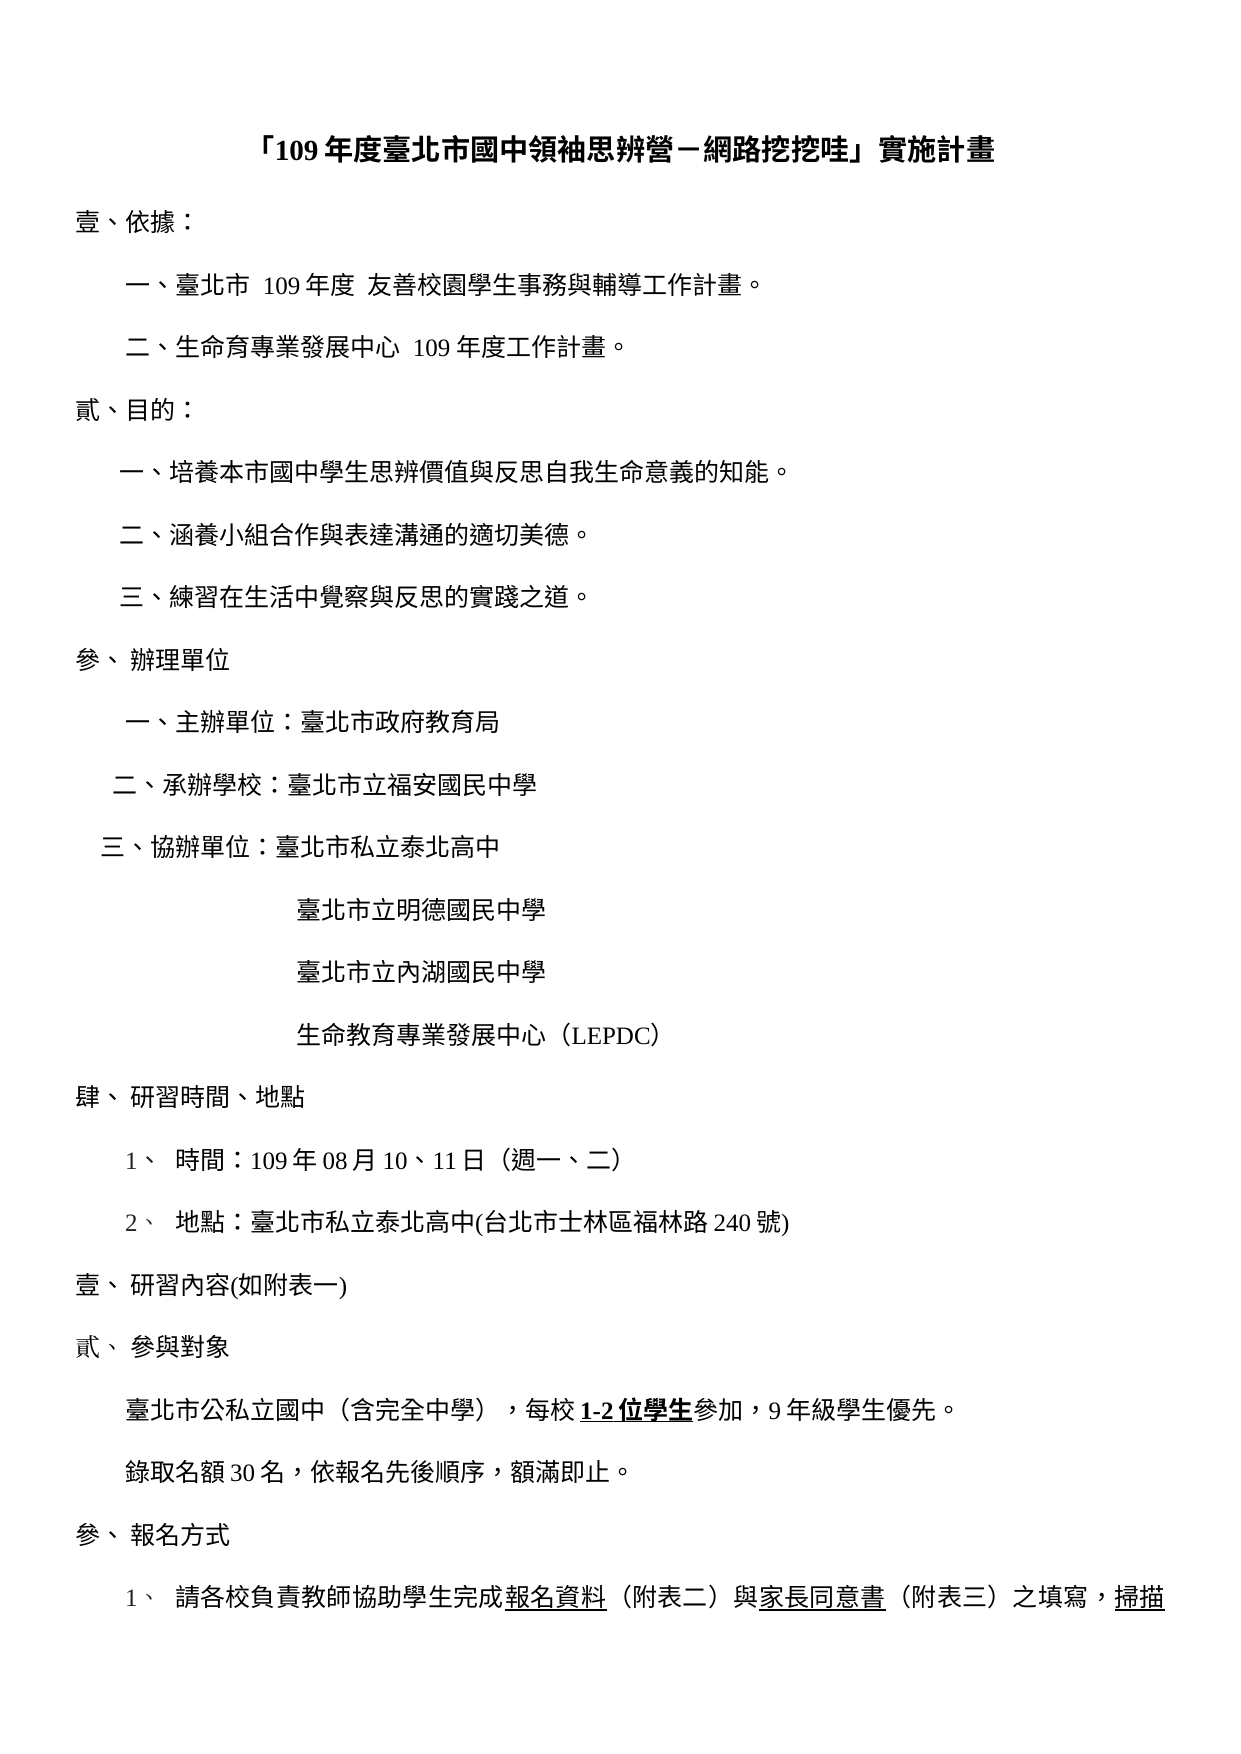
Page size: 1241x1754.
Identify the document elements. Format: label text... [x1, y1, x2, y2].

list 時間：109年08月10、11日（週一、二） [125, 1117, 1165, 1179]
list 依據： [75, 179, 1165, 242]
text 一、臺北市 109年度 友善校園學生事務與輔導工作計畫。 [125, 242, 1165, 304]
text 一、培養本市國中學生思辨價值與反思自我生命意義的知能。 [119, 429, 1165, 492]
list 地點：臺北市私立泰北高中(台北市士林區福林路240號) [125, 1179, 1165, 1242]
list 研習內容(如附表一) [75, 1242, 1165, 1304]
text 生命教育專業發展中心（LEPDC） [75, 992, 1165, 1054]
text 一、主辦單位：臺北市政府教育局 [125, 679, 1165, 742]
list 研習時間、地點 [75, 1054, 1165, 1117]
text 「109年度臺北市國中領袖思辨營－網路挖挖哇」實施計畫 [75, 106, 1165, 169]
list 目的： [75, 367, 1165, 429]
text 二、生命育專業發展中心 109 年度工作計畫。 [125, 304, 1165, 367]
list 請各校負責教師協助學生完成報名資料（附表二）與家長同意書（附表三）之填寫，掃描 [125, 1554, 1165, 1617]
text 三、協辦單位：臺北市私立泰北高中 [75, 804, 1165, 867]
list 辦理單位 [75, 617, 1165, 679]
text 錄取名額30名，依報名先後順序，額滿即止。 [125, 1429, 1165, 1492]
list 報名方式 [75, 1492, 1165, 1554]
text 臺北市立明德國民中學 [75, 867, 1165, 929]
text 二、涵養小組合作與表達溝通的適切美德。 [119, 492, 1165, 554]
text 二、承辦學校：臺北市立福安國民中學 [75, 742, 1165, 804]
text 臺北市公私立國中（含完全中學），每校1-2位學生參加，9年級學生優先。 [125, 1367, 1165, 1429]
text 臺北市立內湖國民中學 [75, 929, 1165, 992]
list 參與對象 [75, 1304, 1165, 1367]
text 三、練習在生活中覺察與反思的實踐之道。 [119, 554, 1165, 617]
